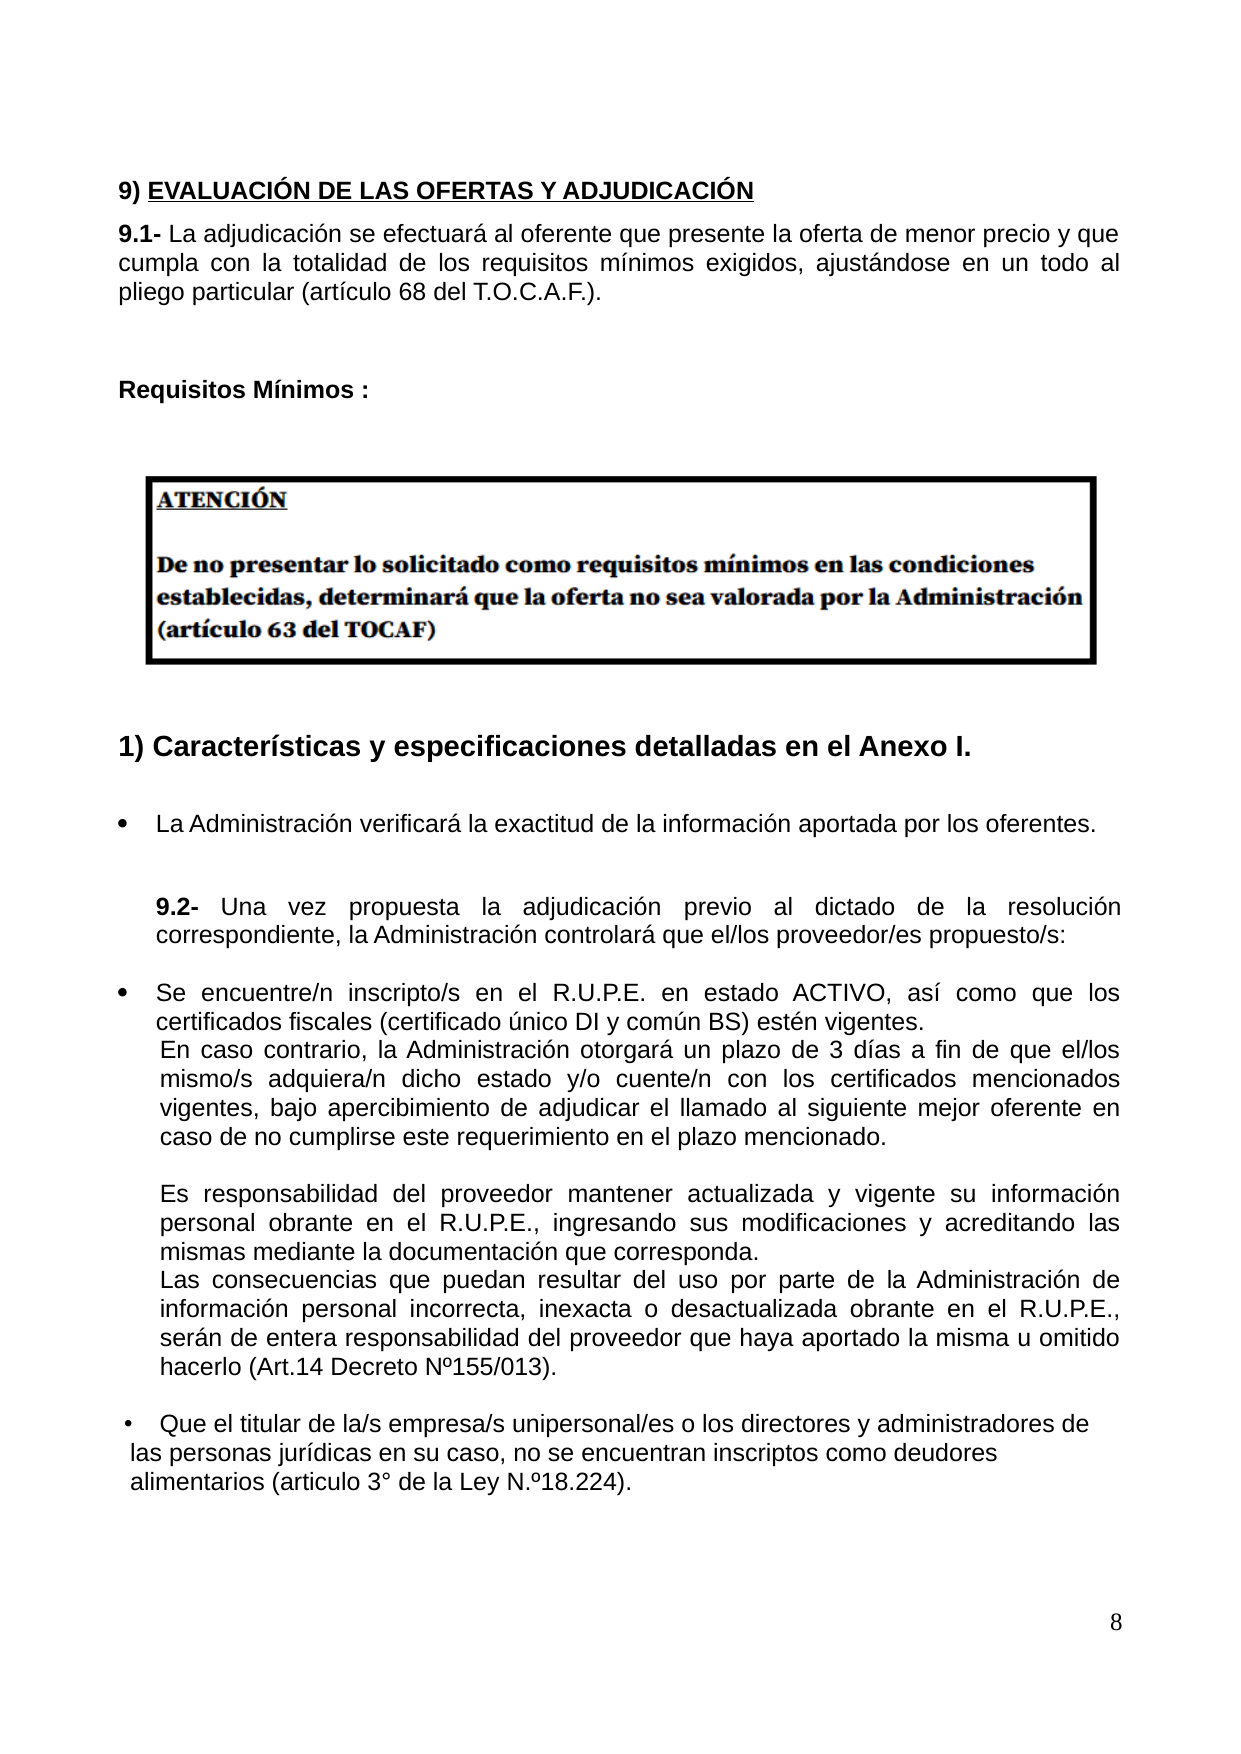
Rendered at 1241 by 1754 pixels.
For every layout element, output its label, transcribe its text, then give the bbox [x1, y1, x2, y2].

list La Administración verificará la exactitud de la información aportada por los oferentes. [118, 809, 1122, 838]
text 9.1- La adjudicación se efectuará al oferente que presente la oferta de menor precio y que cumpla con la totalidad de los requisitos mínimos exigidos, ajustándose en un todo al pliego particular (artículo 68 del T.O.C.A.F.). [118, 219, 1122, 305]
text 9) EVALUACIÓN DE LAS OFERTAS Y ADJUDICACIÓN [118, 176, 1122, 204]
text En caso contrario, la Administración otorgará un plazo de 3 días a fin de que el/los mismo/s adquiera/n dicho estado y/o cuente/n con los certificados mencionados vigentes, bajo apercibimiento de adjudicar el llamado al siguiente mejor oferente en caso de no cumplirse este requerimiento en el plazo mencionado. [159, 1035, 1122, 1150]
text 9.2- Una vez propuesta la adjudicación previo al dictado de la resolución correspondiente, la Administración controlará que el/los proveedor/es propuesto/s: [156, 891, 1122, 949]
text 1) Características y especificaciones detalladas en el Anexo I. [118, 729, 1163, 763]
text Las consecuencias que puedan resultar del uso por parte de la Administración de información personal incorrecta, inexacta o desactualizada obrante en el R.U.P.E., serán de entera responsabilidad del proveedor que haya aportado la misma u omitido hacerlo (Art.14 Decreto Nº155/013). [159, 1265, 1122, 1380]
text Es responsabilidad del proveedor mantener actualizada y vigente su información personal obrante en el R.U.P.E., ingresando sus modificaciones y acreditando las mismas mediante la documentación que corresponda. [159, 1179, 1122, 1265]
list Se encuentre/n inscripto/s en el R.U.P.E. en estado ACTIVO, así como que los certificados fiscales (certificado único DI y común BS) estén vigentes. [118, 978, 1122, 1035]
list Que el titular de la/s empresa/s unipersonal/es o los directores y administradores de las personas jurídicas en su caso, no se encuentran inscriptos como deudores alimentarios (articulo 3° de la Ley N.º18.224). [124, 1409, 1122, 1495]
text Requisitos Mínimos : [118, 375, 1122, 404]
picture [134, 465, 1106, 681]
